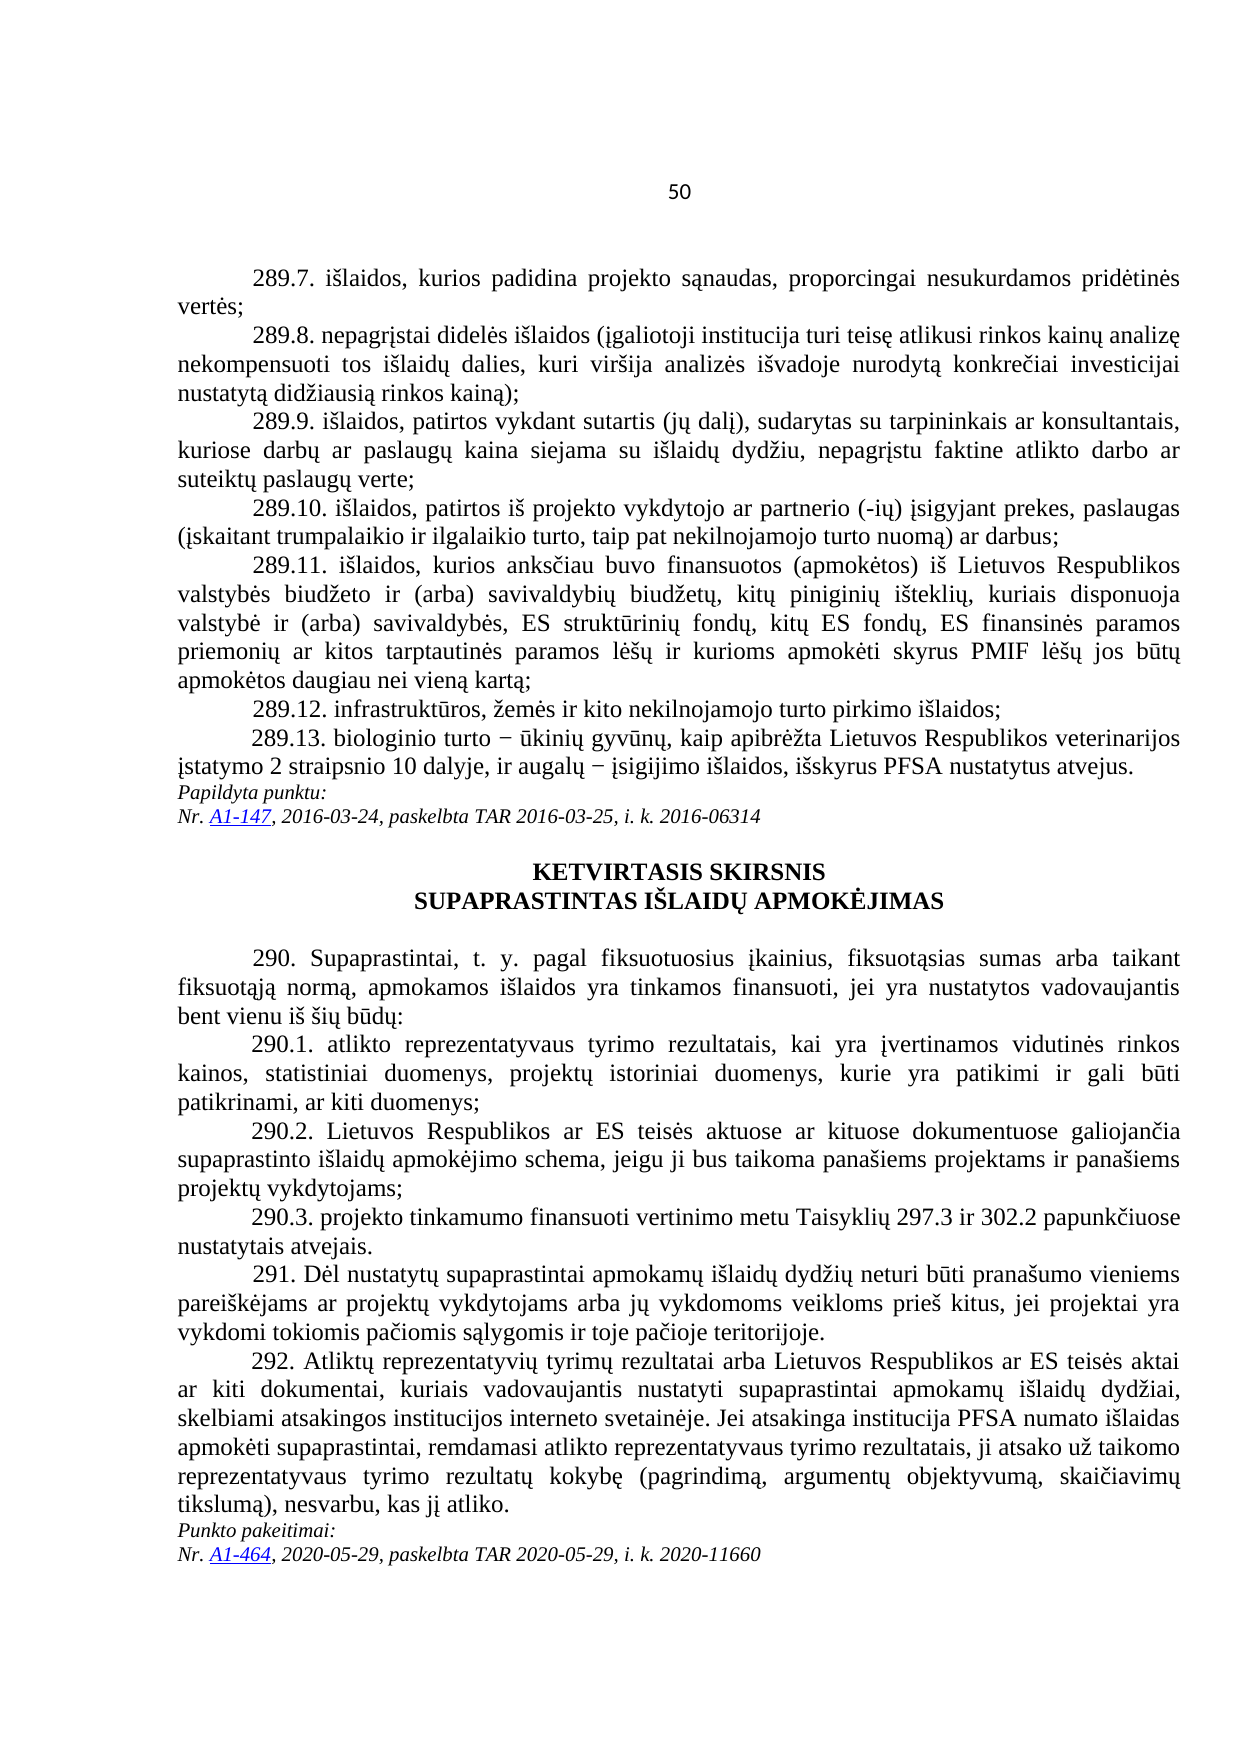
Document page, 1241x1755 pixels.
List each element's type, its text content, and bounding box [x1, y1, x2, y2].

text 289.11. išlaidos, kurios anksčiau buvo finansuotos (apmokėtos) iš Lietuvos Respublikos valstybės biudžeto ir (arba) savivaldybių biudžetų, kitų piniginių išteklių, kuriais disponuoja valstybė ir (arba) savivaldybės, ES struktūrinių fondų, kitų ES fondų, ES finansinės paramos priemonių ar kitos tarptautinės paramos lėšų ir kurioms apmokėti skyrus PMIF lėšų jos būtų apmokėtos daugiau nei vieną kartą; [177, 550, 1181, 694]
text 290.2. Lietuvos Respublikos ar ES teisės aktuose ar kituose dokumentuose galiojančia supaprastinto išlaidų apmokėjimo schema, jeigu ji bus taikoma panašiems projektams ir panašiems projektų vykdytojams; [177, 1116, 1181, 1202]
text Punkto pakeitimai: [177, 1518, 1181, 1542]
text 290.1. atlikto reprezentatyvaus tyrimo rezultatais, kai yra įvertinamos vidutinės rinkos kainos, statistiniai duomenys, projektų istoriniai duomenys, kurie yra patikimi ir gali būti patikrinami, ar kiti duomenys; [177, 1029, 1181, 1116]
text 290.3. projekto tinkamumo finansuoti vertinimo metu Taisyklių 297.3 ir 302.2 papunkčiuose nustatytais atvejais. [177, 1202, 1181, 1259]
text 289.9. išlaidos, patirtos vykdant sutartis (jų dalį), sudarytas su tarpininkais ar konsultantais, kuriose darbų ar paslaugų kaina siejama su išlaidų dydžiu, nepagrįstu faktine atlikto darbo ar suteiktų paslaugų verte; [177, 406, 1181, 493]
text Nr. A1-147, 2016-03-24, paskelbta TAR 2016-03-25, i. k. 2016-06314 [177, 804, 1181, 828]
text KETVIRTASIS SKIRSNIS [177, 857, 1181, 886]
text 290. Supaprastintai, t. y. pagal fiksuotuosius įkainius, fiksuotąsias sumas arba taikant fiksuotąją normą, apmokamos išlaidos yra tinkamos finansuoti, jei yra nustatytos vadovaujantis bent vienu iš šių būdų: [177, 943, 1181, 1029]
text 291. Dėl nustatytų supaprastintai apmokamų išlaidų dydžių neturi būti pranašumo vieniems pareiškėjams ar projektų vykdytojams arba jų vykdomoms veikloms prieš kitus, jei projektai yra vykdomi tokiomis pačiomis sąlygomis ir toje pačioje teritorijoje. [177, 1259, 1181, 1346]
text 292. Atliktų reprezentatyvių tyrimų rezultatai arba Lietuvos Respublikos ar ES teisės aktai ar kiti dokumentai, kuriais vadovaujantis nustatyti supaprastintai apmokamų išlaidų dydžiai, skelbiami atsakingos institucijos interneto svetainėje. Jei atsakinga institucija PFSA numato išlaidas apmokėti supaprastintai, remdamasi atlikto reprezentatyvaus tyrimo rezultatais, ji atsako už taikomo reprezentatyvaus tyrimo rezultatų kokybę (pagrindimą, argumentų objektyvumą, skaičiavimų tikslumą), nesvarbu, kas jį atliko. [177, 1346, 1181, 1518]
text Nr. A1-464, 2020-05-29, paskelbta TAR 2020-05-29, i. k. 2020-11660 [177, 1542, 1181, 1566]
text 289.10. išlaidos, patirtos iš projekto vykdytojo ar partnerio (-ių) įsigyjant prekes, paslaugas (įskaitant trumpalaikio ir ilgalaikio turto, taip pat nekilnojamojo turto nuomą) ar darbus; [177, 493, 1181, 550]
text SUPAPRASTINTAS IŠLAIDŲ APMOKĖJIMAS [177, 886, 1181, 914]
text Papildyta punktu: [177, 780, 1181, 804]
text 289.13. biologinio turto − ūkinių gyvūnų, kaip apibrėžta Lietuvos Respublikos veterinarijos įstatymo 2 straipsnio 10 dalyje, ir augalų − įsigijimo išlaidos, išskyrus PFSA nustatytus atvejus. [177, 723, 1181, 780]
text 289.7. išlaidos, kurios padidina projekto sąnaudas, proporcingai nesukurdamos pridėtinės vertės; [177, 263, 1181, 320]
text 289.12. infrastruktūros, žemės ir kito nekilnojamojo turto pirkimo išlaidos; [177, 694, 1181, 723]
text 289.8. nepagrįstai didelės išlaidos (įgaliotoji institucija turi teisę atlikusi rinkos kainų analizę nekompensuoti tos išlaidų dalies, kuri viršija analizės išvadoje nurodytą konkrečiai investicijai nustatytą didžiausią rinkos kainą); [177, 320, 1181, 406]
